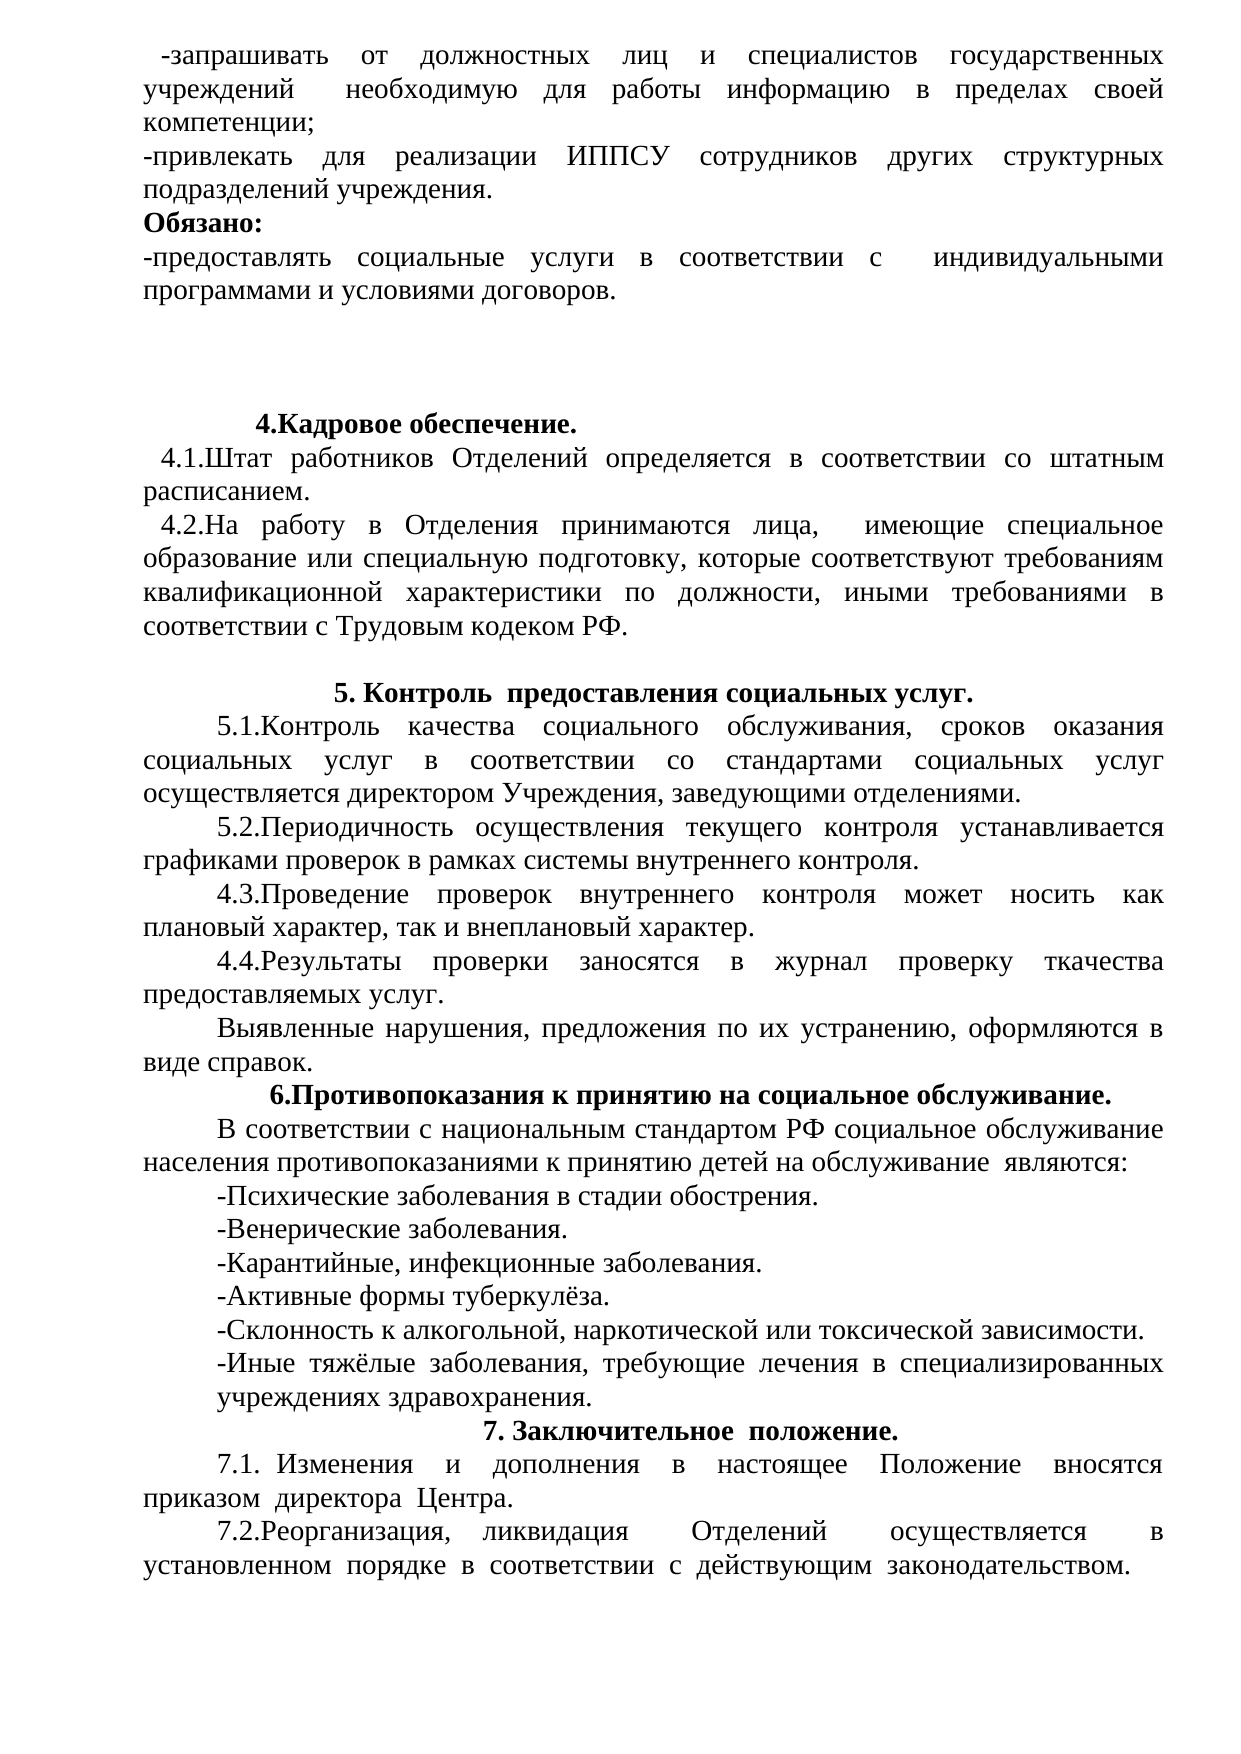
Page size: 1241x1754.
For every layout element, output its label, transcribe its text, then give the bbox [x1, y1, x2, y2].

text Обязано: [143, 205, 1165, 239]
text 7. Заключительное положение. [143, 1413, 1165, 1446]
text 4.3.Проведение проверок внутреннего контроля может носить как плановый характер, так и внеплановый характер. [143, 876, 1165, 943]
text 5. Контроль предоставления социальных услуг. [143, 675, 1165, 708]
text 6.Противопоказания к принятию на социальное обслуживание. [143, 1077, 1165, 1111]
text -Психические заболевания в стадии обострения. [143, 1178, 1165, 1211]
text 4.Кадровое обеспечение. [143, 406, 1165, 440]
text 5.1.Контроль качества социального обслуживания, сроков оказания социальных услуг в соответствии со стандартами социальных услуг осуществляется директором Учреждения, заведующими отделениями. [143, 708, 1165, 809]
text 4.2.На работу в Отделения принимаются лица, имеющие специальное образование или специальную подготовку, которые соответствуют требованиям квалификационной характеристики по должности, иными требованиями в соответствии с Трудовым кодеком РФ. [143, 507, 1165, 641]
text 7.1. Изменения и дополнения в настоящее Положение вносятся приказом директора Центра. [143, 1446, 1165, 1513]
text -Склонность к алкогольной, наркотической или токсической зависимости. [217, 1312, 1165, 1346]
text 4.1.Штат работников Отделений определяется в соответствии со штатным расписанием. [143, 440, 1165, 507]
text 7.2.Реорганизация, ликвидация Отделений осуществляется в установленном порядке в соответствии с действующим законодательством. [143, 1513, 1165, 1580]
text В соответствии с национальным стандартом РФ социальное обслуживание населения противопоказаниями к принятию детей на обслуживание являются: [143, 1111, 1165, 1178]
text 5.2.Периодичность осуществления текущего контроля устанавливается графиками проверок в рамках системы внутреннего контроля. [143, 809, 1165, 876]
text -Карантийные, инфекционные заболевания. [143, 1245, 1165, 1278]
text -Иные тяжёлые заболевания, требующие лечения в специализированных учреждениях здравохранения. [217, 1346, 1165, 1413]
text -Активные формы туберкулёза. [143, 1278, 1165, 1312]
text -запрашивать от должностных лиц и специалистов государственных учреждений необходимую для работы информацию в пределах своей компетенции; [143, 37, 1165, 138]
text -привлекать для реализации ИППСУ сотрудников других структурных подразделений учреждения. [143, 138, 1165, 205]
text -Венерические заболевания. [143, 1211, 1165, 1245]
text -предоставлять социальные услуги в соответствии с индивидуальными программами и условиями договоров. [143, 239, 1165, 306]
text 4.4.Результаты проверки заносятся в журнал проверку ткачества предоставляемых услуг. [143, 943, 1165, 1010]
text Выявленные нарушения, предложения по их устранению, оформляются в виде справок. [143, 1010, 1165, 1077]
